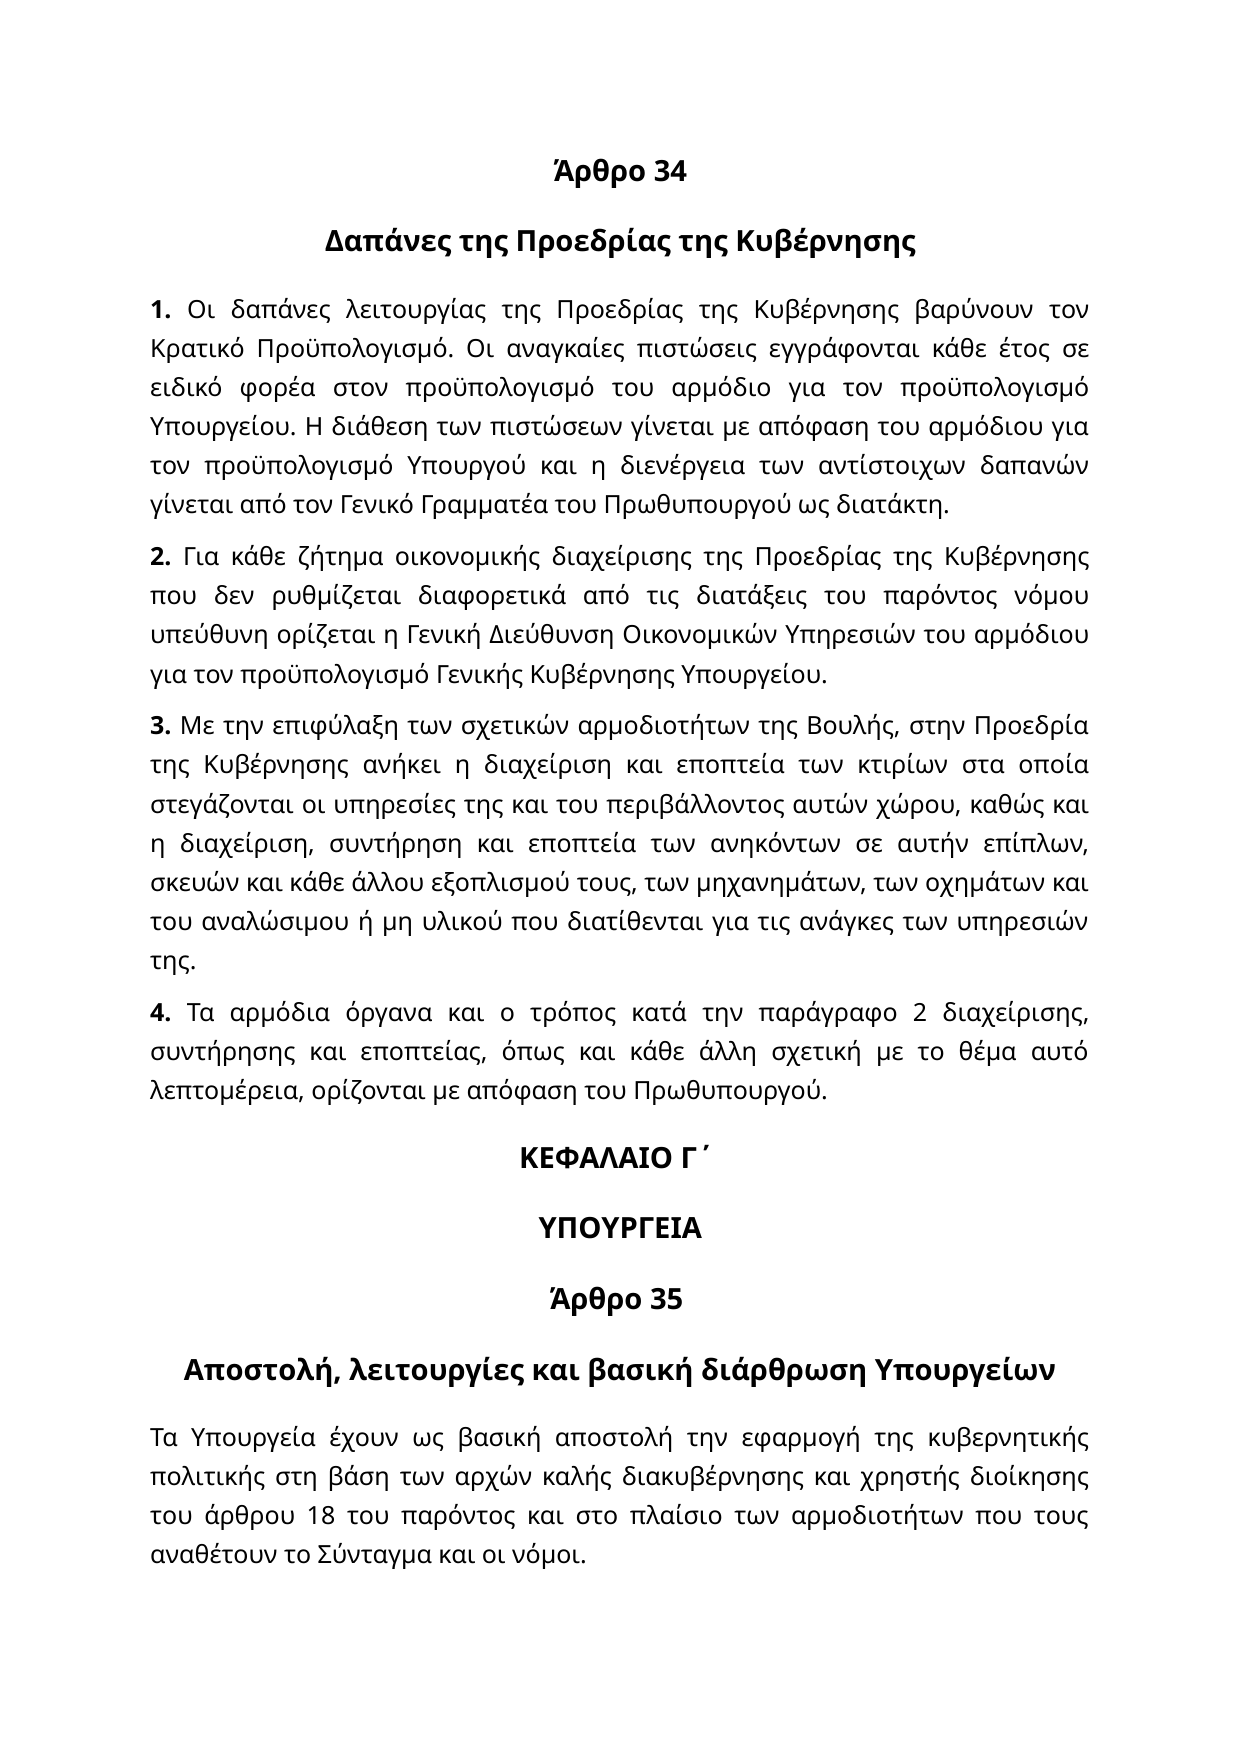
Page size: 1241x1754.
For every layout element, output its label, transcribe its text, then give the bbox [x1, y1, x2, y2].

text 2. Για κάθε ζήτημα οικονομικής διαχείρισης της Προεδρίας της Κυβέρνησης που δεν ρυθμίζεται διαφορετικά από τις διατάξεις του παρόντος νόμου υπεύθυνη ορίζεται η Γενική Διεύθυνση Οικονομικών Υπηρεσιών του αρμόδιου για τον προϋπολογισμό Γενικής Κυβέρνησης Υπουργείου. [150, 539, 1090, 690]
subtitle Άρθρο 35 [150, 1278, 1090, 1318]
text 4. Τα αρμόδια όργανα και ο τρόπος κατά την παράγραφο 2 διαχείρισης, συντήρησης και εποπτείας, όπως και κάθε άλλη σχετική με το θέμα αυτό λεπτομέρεια, ορίζονται με απόφαση του Πρωθυπουργού. [150, 994, 1090, 1107]
subtitle ΚΕΦΑΛΑΙΟ Γ΄ [150, 1137, 1090, 1177]
subtitle Δαπάνες της Προεδρίας της Κυβέρνησης [150, 221, 1090, 260]
text 1. Οι δαπάνες λειτουργίας της Προεδρίας της Κυβέρνησης βαρύνουν τον Κρατικό Προϋπολογισμό. Οι αναγκαίες πιστώσεις εγγράφονται κάθε έτος σε ειδικό φορέα στον προϋπολογισμό του αρμόδιο για τον προϋπολογισμό Υπουργείου. Η διάθεση των πιστώσεων γίνεται με απόφαση του αρμόδιου για τον προϋπολογισμό Υπουργού και η διενέργεια των αντίστοιχων δαπανών γίνεται από τον Γενικό Γραμματέα του Πρωθυπουργού ως διατάκτη. [150, 291, 1090, 521]
text 3. Με την επιφύλαξη των σχετικών αρμοδιοτήτων της Βουλής, στην Προεδρία της Κυβέρνησης ανήκει η διαχείριση και εποπτεία των κτιρίων στα οποία στεγάζονται οι υπηρεσίες της και του περιβάλλοντος αυτών χώρου, καθώς και η διαχείριση, συντήρηση και εποπτεία των ανηκόντων σε αυτήν επίπλων, σκευών και κάθε άλλου εξοπλισμού τους, των μηχανημάτων, των οχημάτων και του αναλώσιμου ή μη υλικού που διατίθενται για τις ανάγκες των υπηρεσιών της. [150, 708, 1090, 977]
subtitle ΥΠΟΥΡΓΕΙΑ [150, 1208, 1090, 1247]
subtitle Αποστολή, λειτουργίες και βασική διάρθρωση Υπουργείων [150, 1349, 1090, 1389]
subtitle Άρθρο 34 [150, 150, 1090, 190]
text Τα Υπουργεία έχουν ως βασική αποστολή την εφαρμογή της κυβερνητικής πολιτικής στη βάση των αρχών καλής διακυβέρνησης και χρηστής διοίκησης του άρθρου 18 του παρόντος και στο πλαίσιο των αρμοδιοτήτων που τους αναθέτουν το Σύνταγμα και οι νόμοι. [150, 1419, 1090, 1571]
